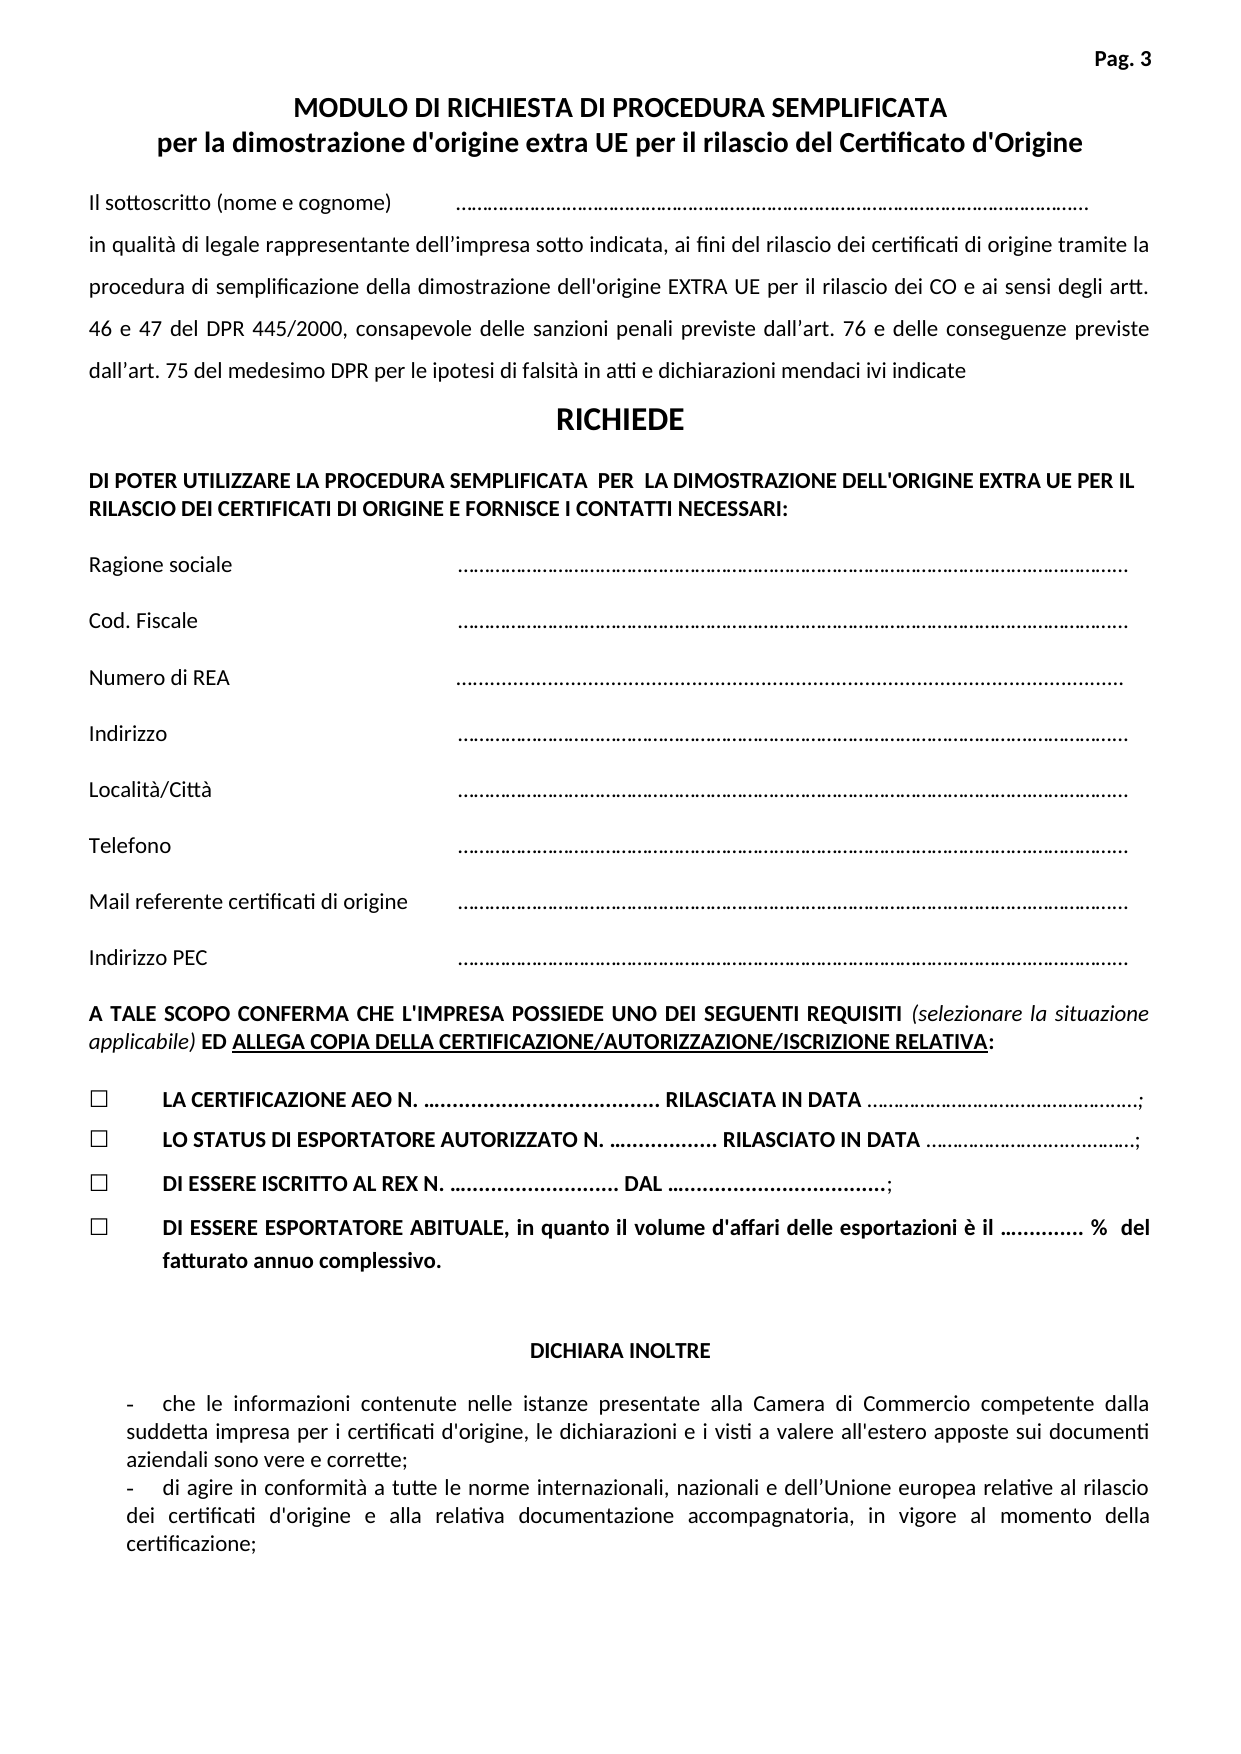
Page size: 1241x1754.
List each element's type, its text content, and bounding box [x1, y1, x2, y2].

text in qualità di legale rappresentante dell’impresa sotto indicata, ai fini del rilascio dei certificati di origine tramite la procedura di semplificazione della dimostrazione dell'origine EXTRA UE per il rilascio dei CO e ai sensi degli artt. 46 e 47 del DPR 445/2000, consapevole delle sanzioni penali previste dall’art. 76 e delle conseguenze previste dall’art. 75 del medesimo DPR per le ipotesi di falsità in atti e dichiarazioni mendaci ivi indicate [89, 230, 1152, 384]
text DICHIARA INOLTRE [89, 1336, 1152, 1364]
text ☐ LA CERTIFICAZIONE AEO N. ….................................... RILASCIATA IN DATA ……………………….………………..…; [89, 1083, 1152, 1114]
text ☐ DI ESSERE ESPORTATORE ABITUALE, in quanto il volume d'affari delle esportazioni è il …........... % del fatturato annuo complessivo. [89, 1211, 1152, 1274]
text Mail referente certificati di origine ……………………………………………………………………………………………….……………... [89, 887, 1152, 915]
text Ragione sociale ……………………………………………………………………………………………….……………... [89, 551, 1152, 579]
text ☐ DI ESSERE ISCRITTO AL REX N. …......................... DAL ….................................; [89, 1167, 1152, 1198]
text Indirizzo ……………………………………………………………………………………………….……………... [89, 719, 1152, 747]
text Telefono ……………………………………………………………………………………………….……………... [89, 831, 1152, 859]
list che le informazioni contenute nelle istanze presentate alla Camera di Commercio competente dalla suddetta impresa per i certificati d'origine, le dichiarazioni e i visti a valere all'estero apposte sui documenti aziendali sono vere e corrette; [126, 1389, 1152, 1473]
text Cod. Fiscale ……………………………………………………………………………………………….……………... [89, 607, 1152, 635]
text Numero di REA …................................................................................................................. [89, 663, 1152, 691]
list di agire in conformità a tutte le norme internazionali, nazionali e dell’Unione europea relative al rilascio dei certificati d'origine e alla relativa documentazione accompagnatoria, in vigore al momento della certificazione; [126, 1473, 1152, 1557]
text RICHIEDE [89, 398, 1152, 438]
text A TALE SCOPO CONFERMA CHE L'IMPRESA POSSIEDE UNO DEI SEGUENTI REQUISITI (selezionare la situazione applicabile) ED ALLEGA COPIA DELLA CERTIFICAZIONE/AUTORIZZAZIONE/ISCRIZIONE RELATIVA: [89, 999, 1152, 1055]
text Località/Città ……………………………………………………………………………………………….……………... [89, 775, 1152, 803]
text Indirizzo PEC ……………………………………………………………………………………………….……………... [89, 943, 1152, 971]
text DI POTER UTILIZZARE LA PROCEDURA SEMPLIFICATA PER LA DIMOSTRAZIONE DELL'ORIGINE EXTRA UE PER IL RILASCIO DEI CERTIFICATI DI ORIGINE E FORNISCE I CONTATTI NECESSARI: [89, 467, 1152, 523]
text per la dimostrazione d'origine extra UE per il rilascio del Certificato d'Origine [89, 124, 1152, 160]
text Il sottoscritto (nome e cognome) ………………………………………………………………………………………………………... [89, 188, 1152, 216]
text MODULO DI RICHIESTA DI PROCEDURA SEMPLIFICATA [89, 89, 1152, 124]
text ☐ LO STATUS DI ESPORTATORE AUTORIZZATO N. …............... RILASCIATO IN DATA …………………..…....………; [89, 1123, 1152, 1154]
